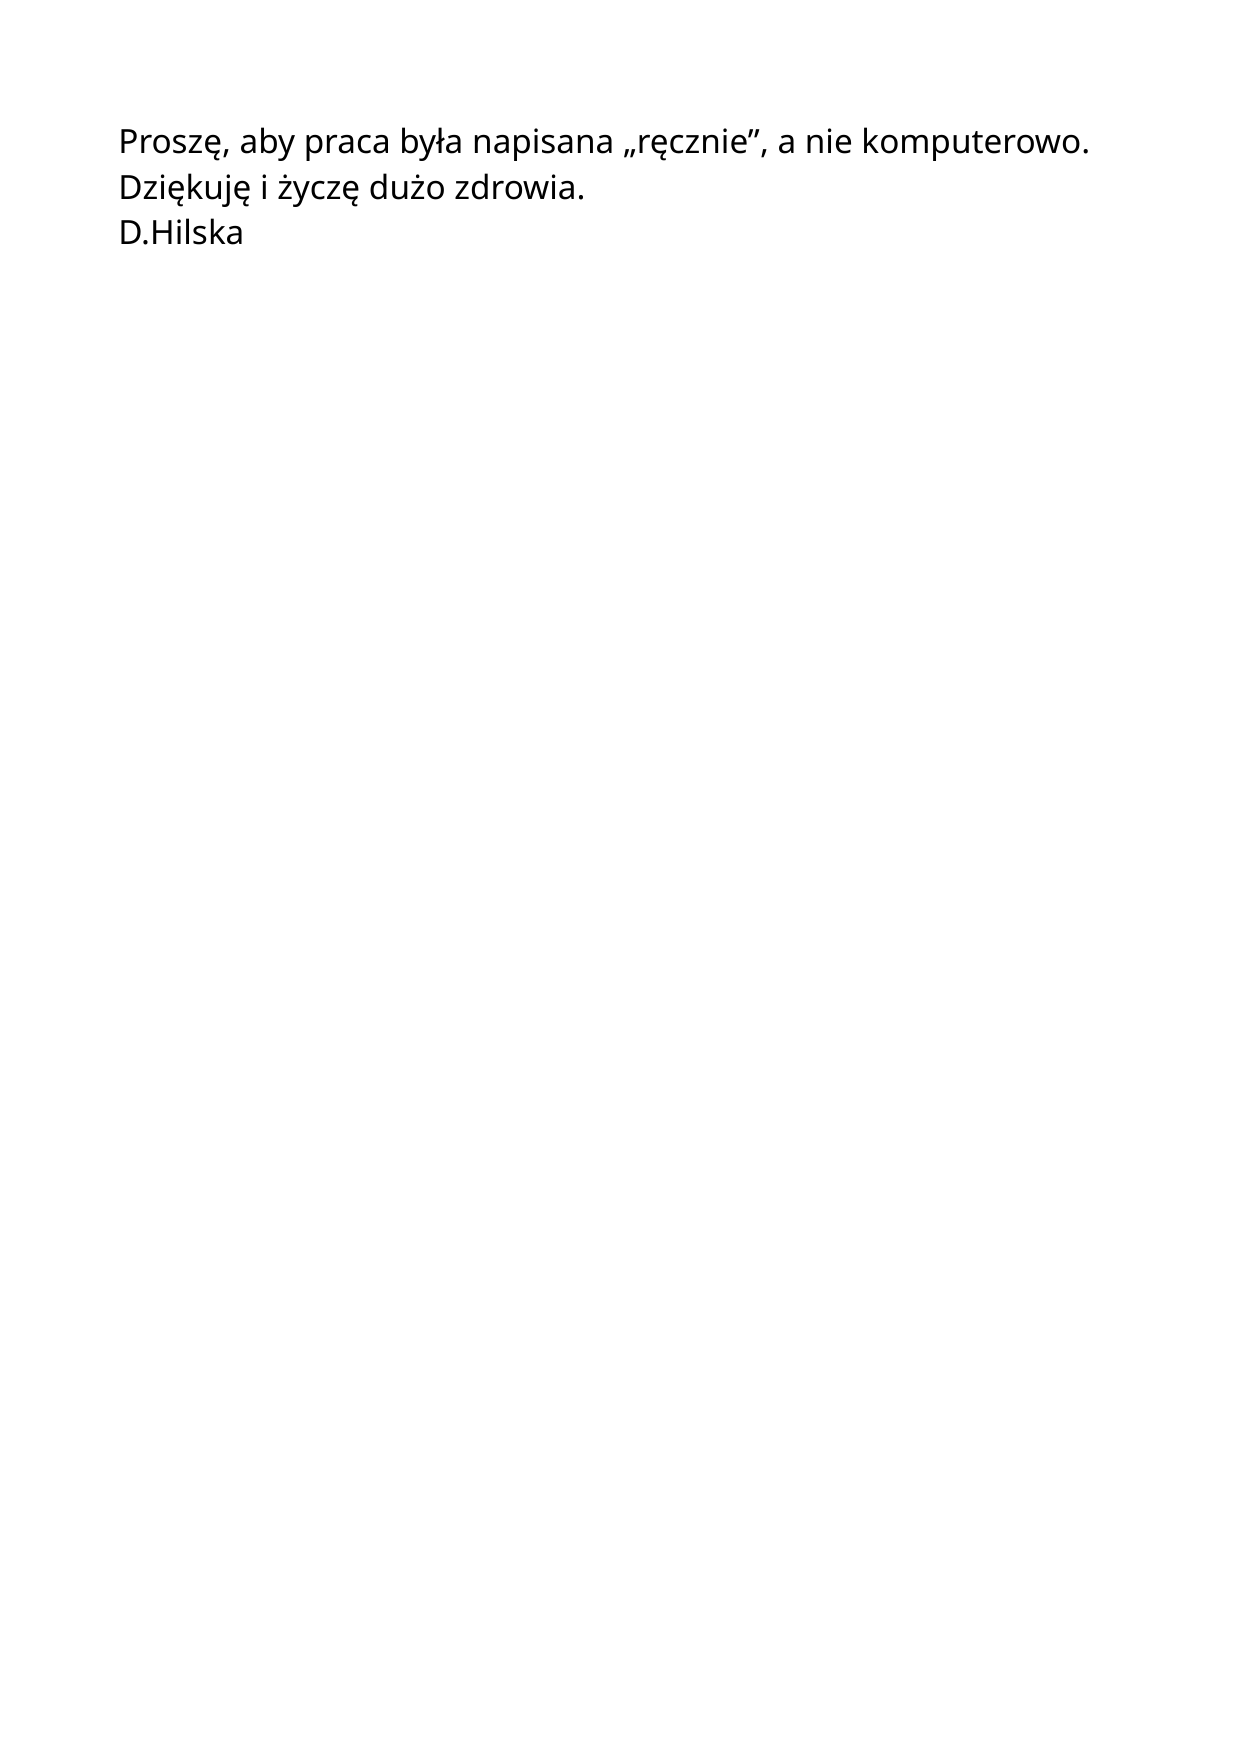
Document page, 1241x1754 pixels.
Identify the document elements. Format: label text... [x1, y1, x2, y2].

text D.Hilska [118, 209, 1122, 254]
text Proszę, aby praca była napisana „ręcznie”, a nie komputerowo. [118, 118, 1122, 163]
text Dziękuję i życzę dużo zdrowia. [118, 163, 1122, 209]
